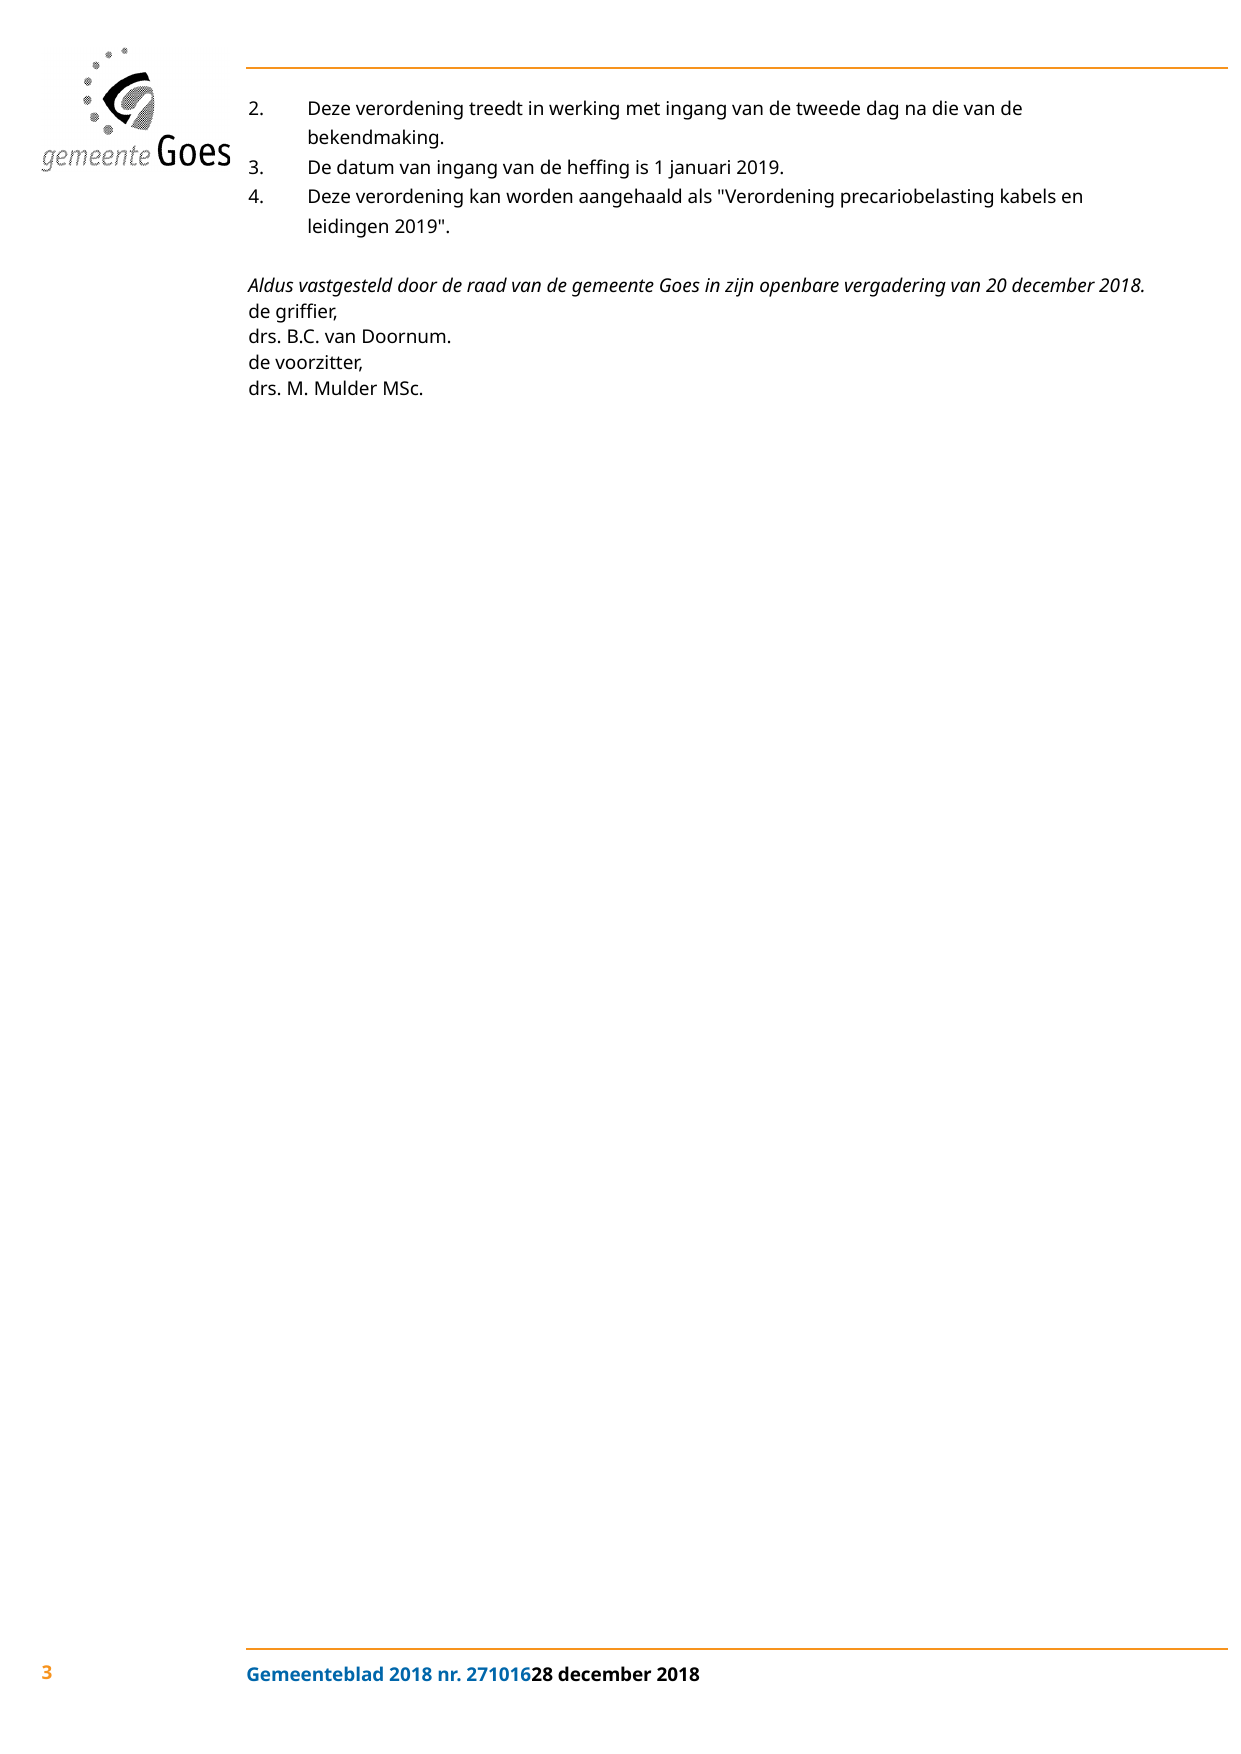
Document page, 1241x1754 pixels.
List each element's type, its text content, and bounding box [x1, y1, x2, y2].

list Deze verordening treedt in werking met ingang van de tweede dag na die van de bekendmaking. [248, 95, 1152, 150]
text drs. M. Mulder MSc. [248, 375, 1152, 401]
text de griffier, [248, 298, 1152, 324]
text Aldus vastgesteld door de raad van de gemeente Goes in zijn openbare vergadering van 20 december 2018. [248, 272, 1152, 298]
text de voorzitter, [248, 349, 1152, 375]
list Deze verordening kan worden aangehaald als "Verordening precariobelasting kabels en leidingen 2019". [248, 183, 1152, 239]
text drs. B.C. van Doornum. [248, 324, 1152, 349]
picture [41, 47, 231, 172]
list De datum van ingang van de heffing is 1 januari 2019. [248, 154, 1152, 180]
